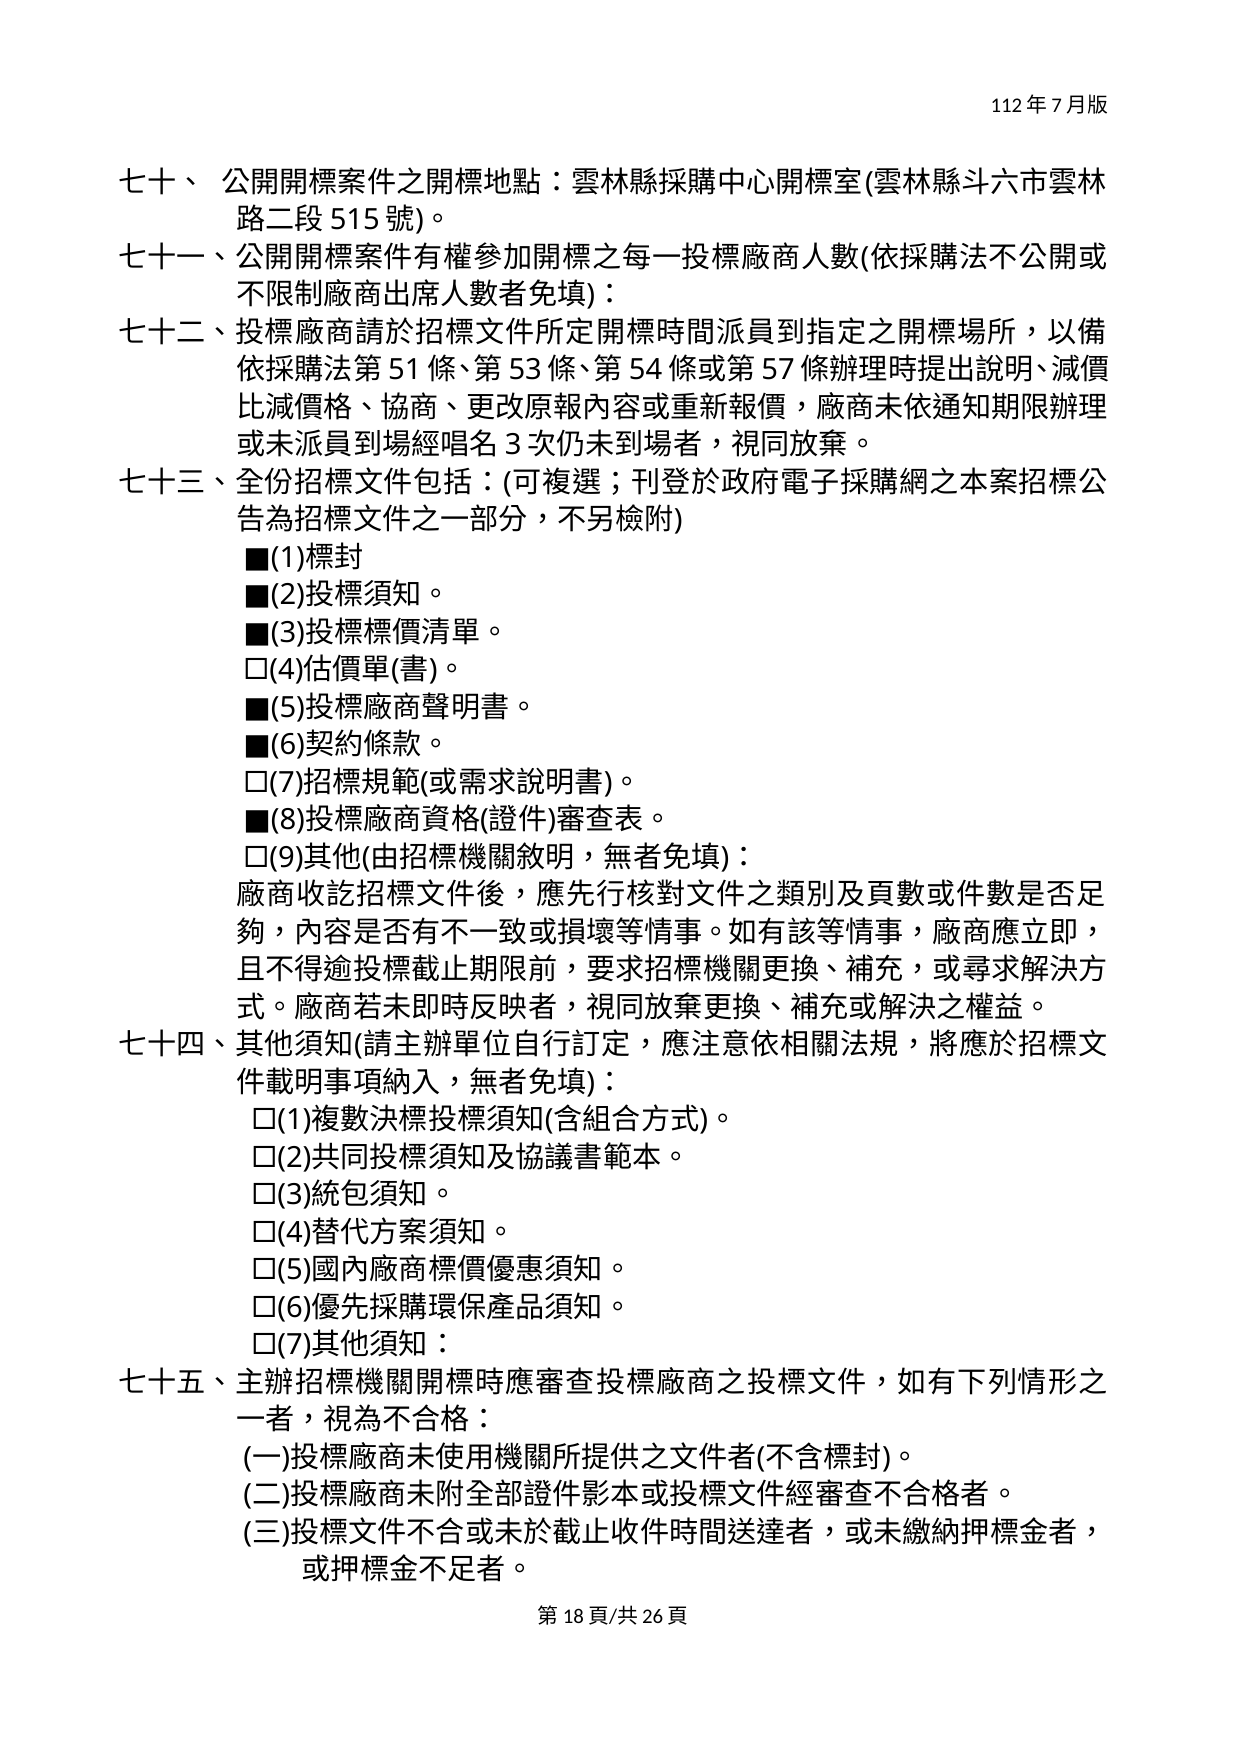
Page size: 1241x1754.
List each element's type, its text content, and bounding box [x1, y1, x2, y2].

text ■(1)標封 [243, 537, 1107, 575]
text (三)投標文件不合或未於截止收件時間送達者，或未繳納押標金者，或押標金不足者。 [243, 1512, 1107, 1587]
text (2)共同投標須知及協議書範本。 [251, 1137, 1107, 1175]
list 全份招標文件包括：(可複選；刊登於政府電子採購網之本案招標公告為招標文件之一部分，不另檢附) [118, 462, 1107, 537]
text ■(6)契約條款。 [243, 725, 1107, 762]
list 主辦招標機關開標時應審查投標廠商之投標文件，如有下列情形之一者，視為不合格： [118, 1362, 1107, 1437]
text 廠商收訖招標文件後，應先行核對文件之類別及頁數或件數是否足夠，內容是否有不一致或損壞等情事。如有該等情事，廠商應立即，且不得逾投標截止期限前，要求招標機關更換、補充，或尋求解決方式。廠商若未即時反映者，視同放棄更換、補充或解決之權益。 [236, 875, 1107, 1025]
text ■(3)投標標價清單。 [243, 612, 1107, 650]
text (3)統包須知。 [251, 1175, 1107, 1212]
text ¨(4)估價單(書)。 [243, 650, 1107, 687]
text (9)其他(由招標機關敘明，無者免填)： [243, 837, 1107, 875]
text (4)替代方案須知。 [251, 1212, 1107, 1250]
list 公開開標案件有權參加開標之每一投標廠商人數(依採購法不公開或不限制廠商出席人數者免填)： [118, 237, 1107, 312]
list 投標廠商請於招標文件所定開標時間派員到指定之開標場所，以備依採購法第51條、第53條、第54條或第57條辦理時提出說明、減價、比減價格、協商、更改原報內容或重新報價，廠商未依通知期限辦理或未派員到場經唱名3次仍未到場者，視同放棄。 [118, 312, 1107, 462]
list 其他須知(請主辦單位自行訂定，應注意依相關法規，將應於招標文件載明事項納入，無者免填)： [118, 1025, 1107, 1100]
text ■(8)投標廠商資格(證件)審查表。 [243, 800, 1107, 837]
text (二)投標廠商未附全部證件影本或投標文件經審查不合格者。 [243, 1475, 1107, 1512]
text (7)其他須知： [251, 1325, 1107, 1362]
text ■(5)投標廠商聲明書。 [243, 687, 1107, 725]
text (6)優先採購環保產品須知。 [251, 1287, 1107, 1325]
text ■(2)投標須知。 [243, 575, 1107, 612]
text (一)投標廠商未使用機關所提供之文件者(不含標封)。 [243, 1437, 1107, 1475]
list 公開開標案件之開標地點：雲林縣採購中心開標室(雲林縣斗六市雲林路二段515號)。 [118, 162, 1107, 237]
text (1)複數決標投標須知(含組合方式)。 [251, 1100, 1107, 1137]
text (5)國內廠商標價優惠須知。 [251, 1250, 1107, 1287]
text (7)招標規範(或需求說明書)。 [243, 762, 1107, 800]
